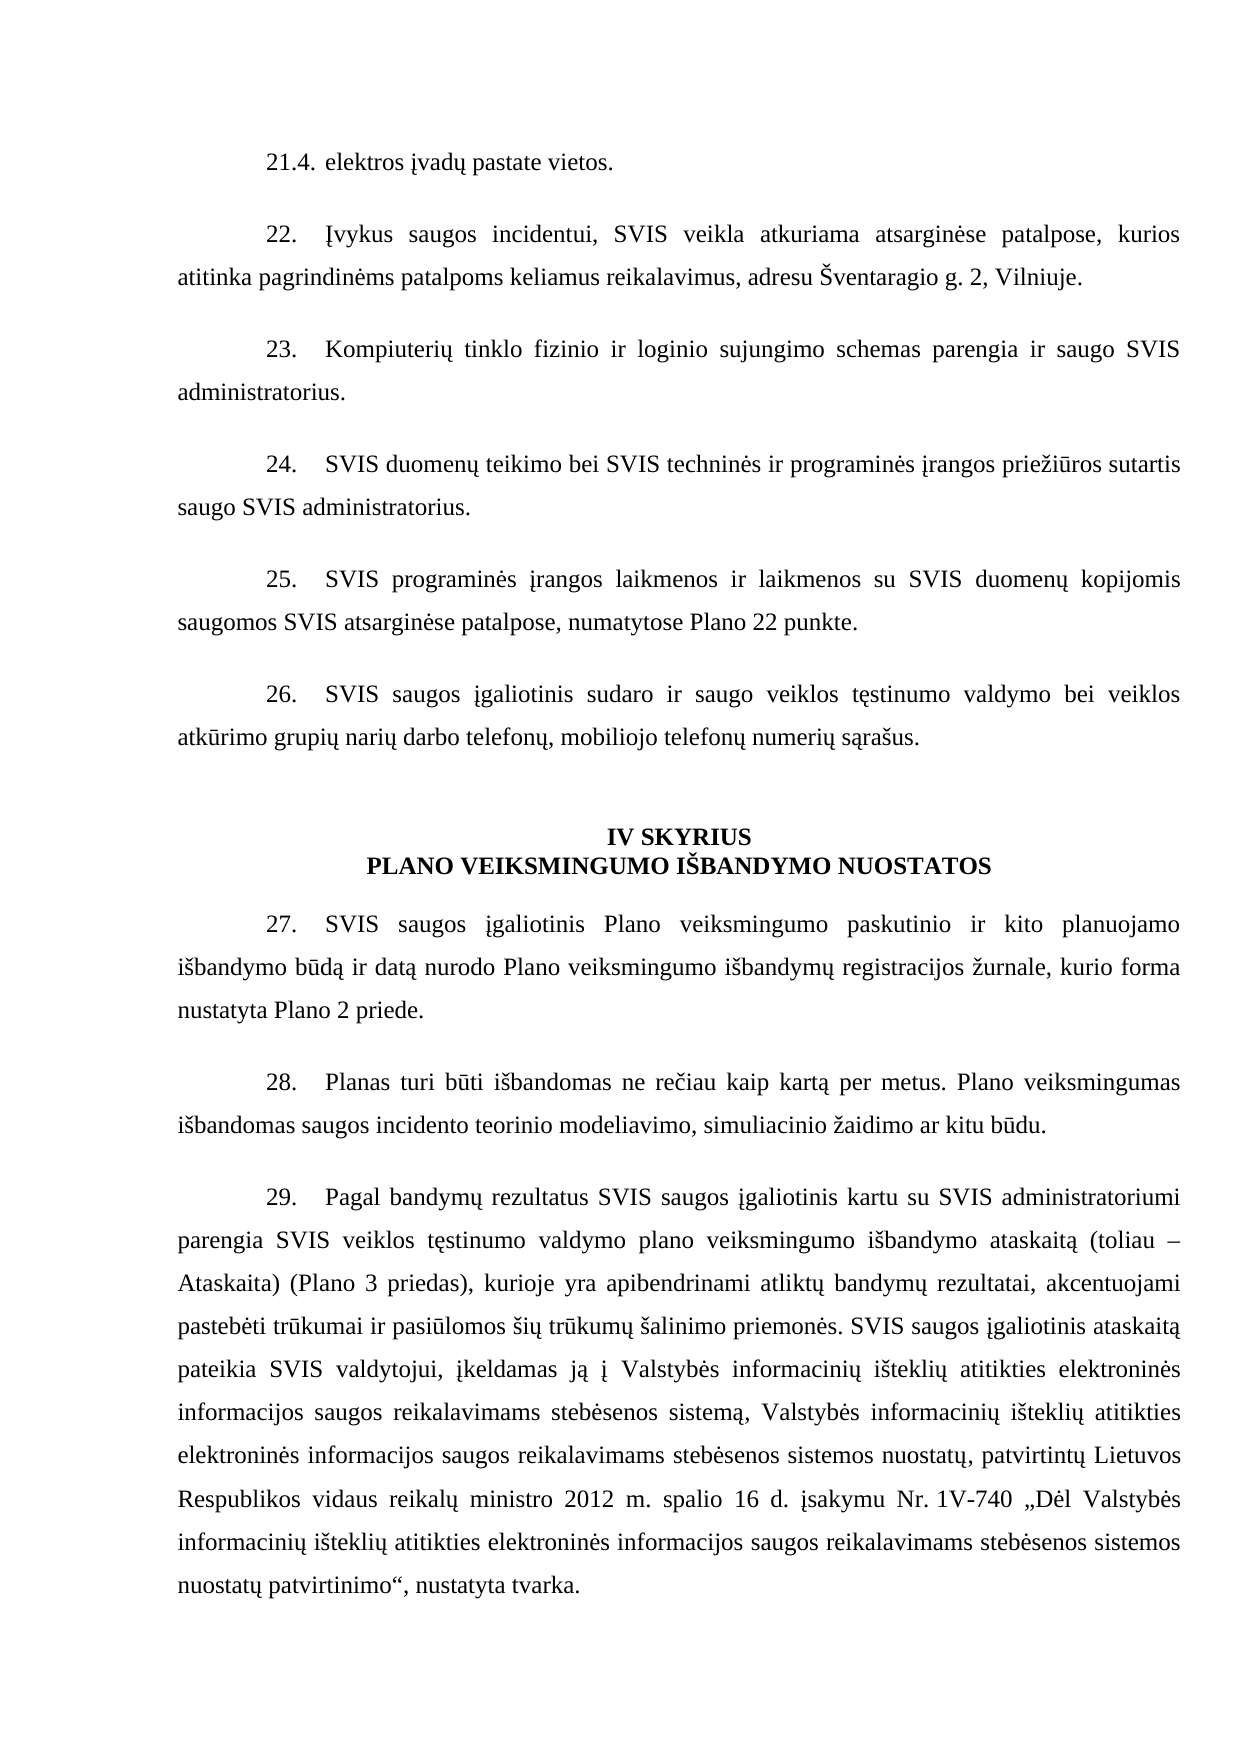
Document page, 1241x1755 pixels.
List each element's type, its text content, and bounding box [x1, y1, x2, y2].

text 24. SVIS duomenų teikimo bei SVIS techninės ir programinės įrangos priežiūros sutartis saugo SVIS administratorius. [177, 449, 1181, 521]
text 22. Įvykus saugos incidentui, SVIS veikla atkuriama atsarginėse patalpose, kurios atitinka pagrindinėms patalpoms keliamus reikalavimus, adresu Šventaragio g. 2, Vilniuje. [177, 219, 1181, 291]
text 29. Pagal bandymų rezultatus SVIS saugos įgaliotinis kartu su SVIS administratoriumi parengia SVIS veiklos tęstinumo valdymo plano veiksmingumo išbandymo ataskaitą (toliau – Ataskaita) (Plano 3 priedas), kurioje yra apibendrinami atliktų bandymų rezultatai, akcentuojami pastebėti trūkumai ir pasiūlomos šių trūkumų šalinimo priemonės. SVIS saugos įgaliotinis ataskaitą pateikia SVIS valdytojui, įkeldamas ją į Valstybės informacinių išteklių atitikties elektroninės informacijos saugos reikalavimams stebėsenos sistemą, Valstybės informacinių išteklių atitikties elektroninės informacijos saugos reikalavimams stebėsenos sistemos nuostatų, patvirtintų Lietuvos Respublikos vidaus reikalų ministro 2012 m. spalio 16 d. įsakymu Nr. 1V-740 „Dėl Valstybės informacinių išteklių atitikties elektroninės informacijos saugos reikalavimams stebėsenos sistemos nuostatų patvirtinimo“, nustatyta tvarka. [177, 1182, 1181, 1599]
text IV SKYRIUS [177, 822, 1181, 851]
text 28. Planas turi būti išbandomas ne rečiau kaip kartą per metus. Plano veiksmingumas išbandomas saugos incidento teorinio modeliavimo, simuliacinio žaidimo ar kitu būdu. [177, 1067, 1181, 1139]
text PLANO VEIKSMINGUMO IŠBANDYMO NUOSTATOS [177, 851, 1181, 880]
text 25. SVIS programinės įrangos laikmenos ir laikmenos su SVIS duomenų kopijomis saugomos SVIS atsarginėse patalpose, numatytose Plano 22 punkte. [177, 564, 1181, 636]
text 23. Kompiuterių tinklo fizinio ir loginio sujungimo schemas parengia ir saugo SVIS administratorius. [177, 334, 1181, 406]
text 26. SVIS saugos įgaliotinis sudaro ir saugo veiklos tęstinumo valdymo bei veiklos atkūrimo grupių narių darbo telefonų, mobiliojo telefonų numerių sąrašus. [177, 679, 1181, 751]
text 21.4. elektros įvadų pastate vietos. [177, 147, 1181, 176]
text 27. SVIS saugos įgaliotinis Plano veiksmingumo paskutinio ir kito planuojamo išbandymo būdą ir datą nurodo Plano veiksmingumo išbandymų registracijos žurnale, kurio forma nustatyta Plano 2 priede. [177, 909, 1181, 1024]
